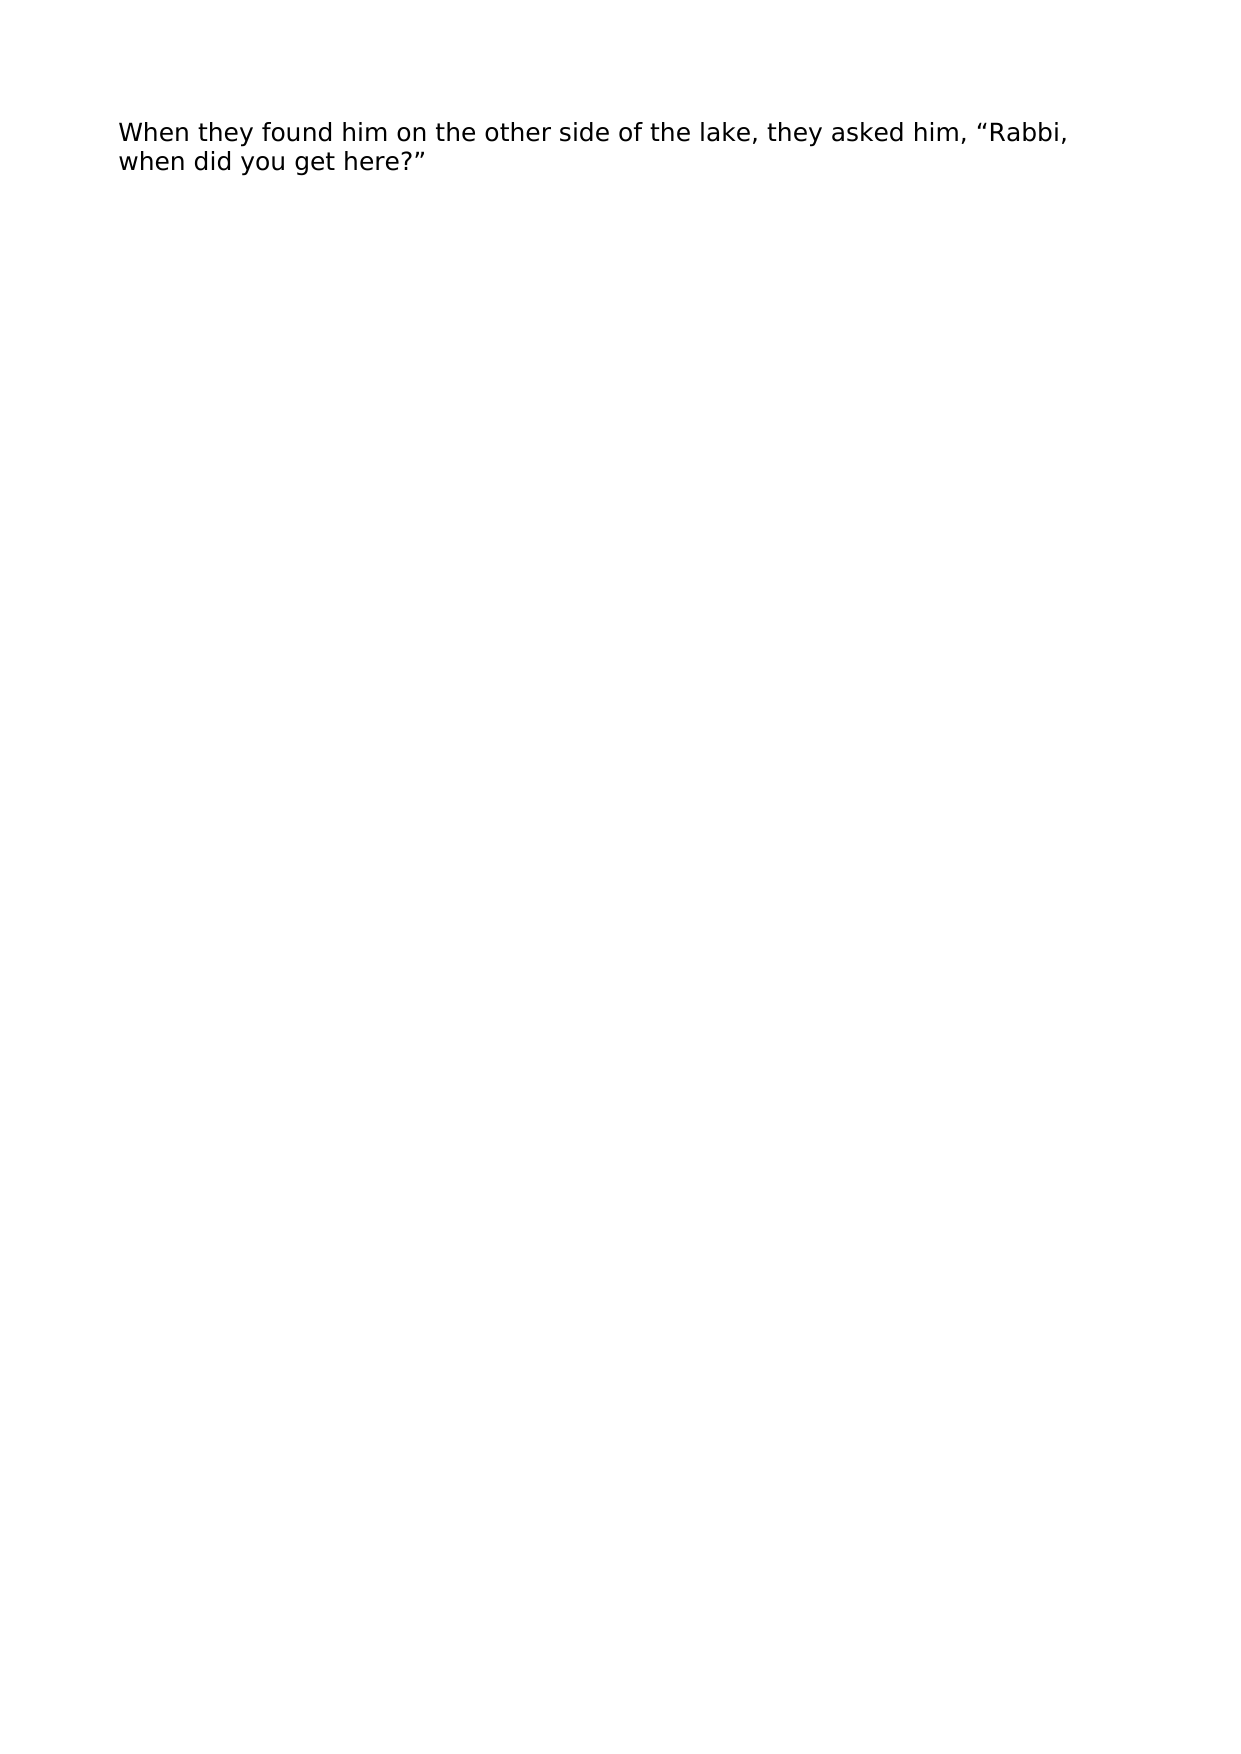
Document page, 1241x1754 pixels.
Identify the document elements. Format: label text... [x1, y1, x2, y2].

text When they found him on the other side of the lake, they asked him, “Rabbi, when did you get here?” [118, 118, 1122, 176]
